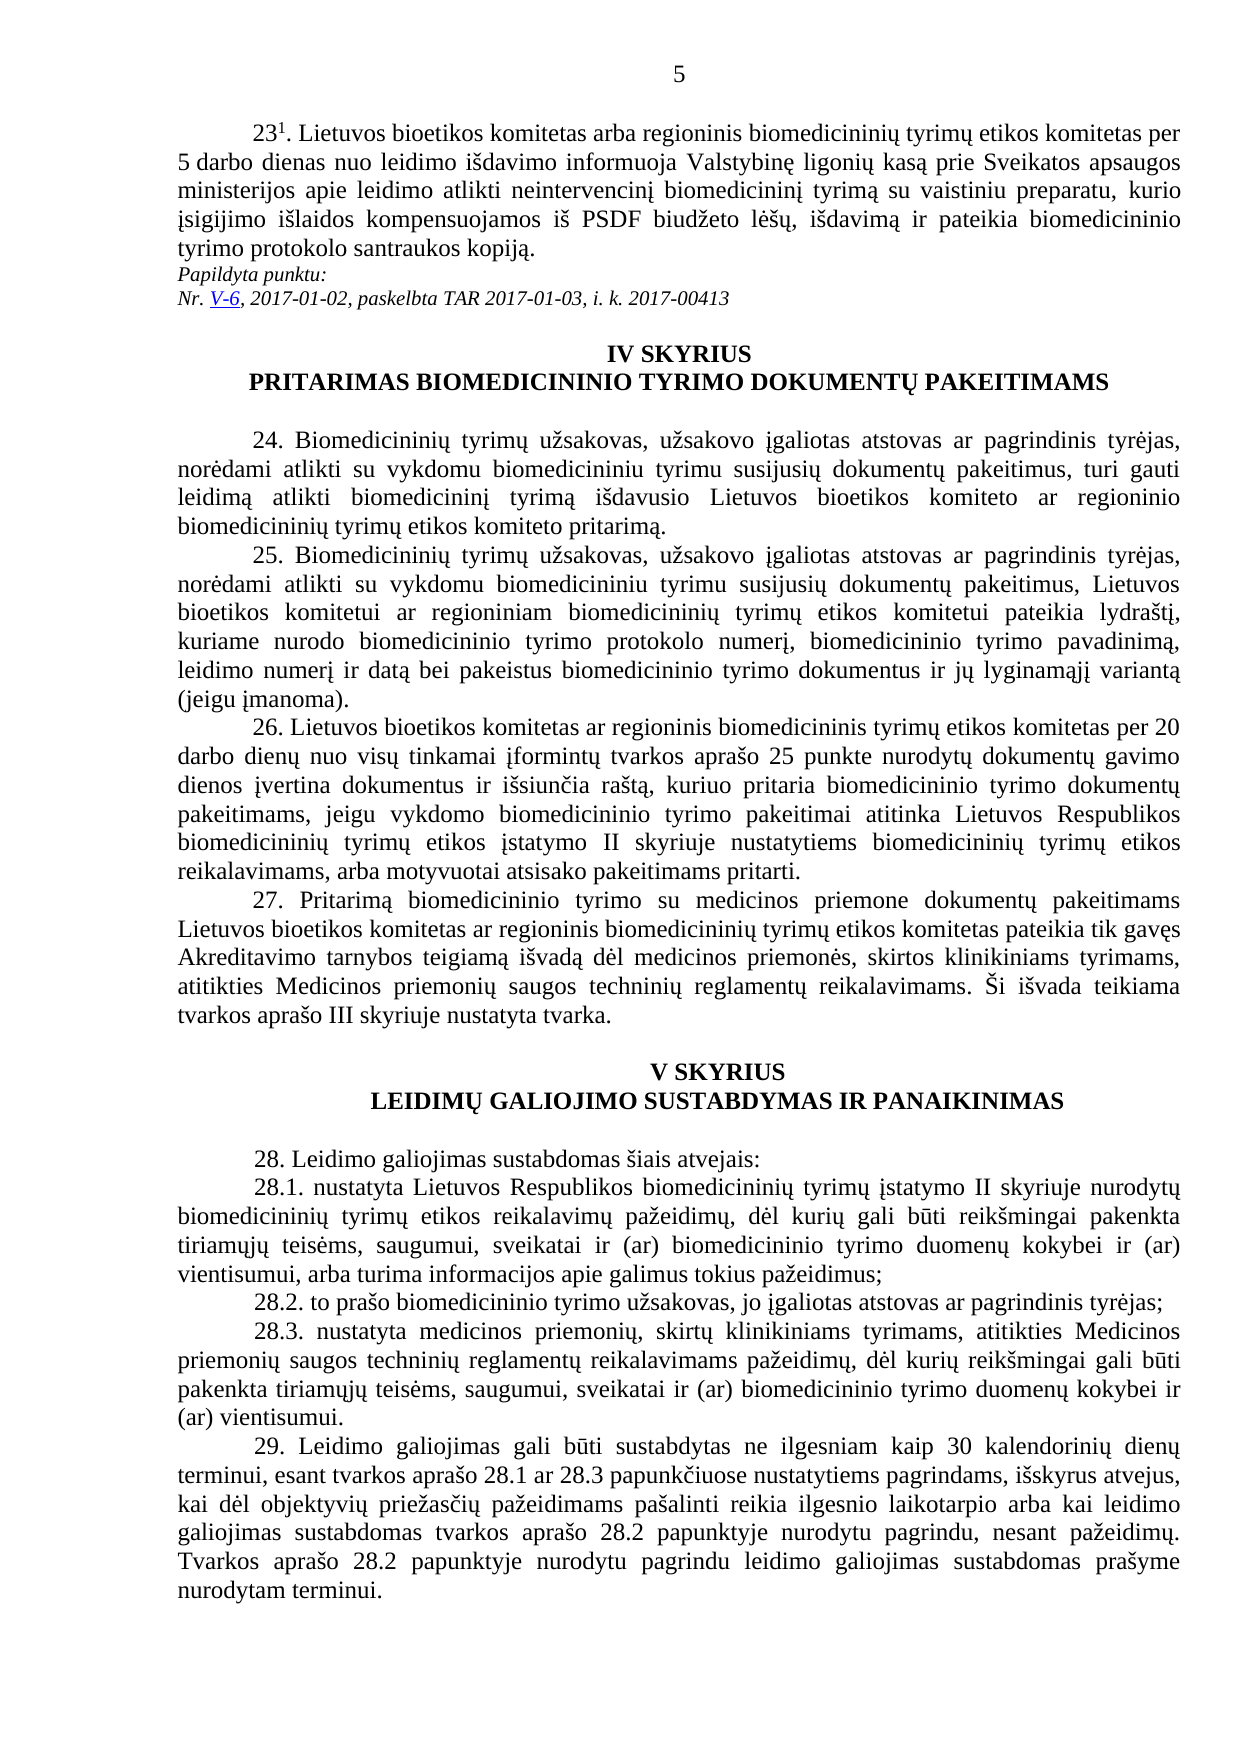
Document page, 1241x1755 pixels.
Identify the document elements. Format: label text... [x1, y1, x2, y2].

text 27. Pritarimą biomedicininio tyrimo su medicinos priemone dokumentų pakeitimams Lietuvos bioetikos komitetas ar regioninis biomedicininių tyrimų etikos komitetas pateikia tik gavęs Akreditavimo tarnybos teigiamą išvadą dėl medicinos priemonės, skirtos klinikiniams tyrimams, atitikties Medicinos priemonių saugos techninių reglamentų reikalavimams. Ši išvada teikiama tvarkos aprašo III skyriuje nustatyta tvarka. [177, 885, 1181, 1029]
text Papildyta punktu: [177, 262, 1181, 286]
text 29. Leidimo galiojimas gali būti sustabdytas ne ilgesniam kaip 30 kalendorinių dienų terminui, esant tvarkos aprašo 28.1 ar 28.3 papunkčiuose nustatytiems pagrindams, išskyrus atvejus, kai dėl objektyvių priežasčių pažeidimams pašalinti reikia ilgesnio laikotarpio arba kai leidimo galiojimas sustabdomas tvarkos aprašo 28.2 papunktyje nurodytu pagrindu, nesant pažeidimų. Tvarkos aprašo 28.2 papunktyje nurodytu pagrindu leidimo galiojimas sustabdomas prašyme nurodytam terminui. [177, 1431, 1181, 1604]
text 28.2. to prašo biomedicininio tyrimo užsakovas, jo įgaliotas atstovas ar pagrindinis tyrėjas; [177, 1287, 1181, 1316]
text 26. Lietuvos bioetikos komitetas ar regioninis biomedicininis tyrimų etikos komitetas per 20 darbo dienų nuo visų tinkamai įformintų tvarkos aprašo 25 punkte nurodytų dokumentų gavimo dienos įvertina dokumentus ir išsiunčia raštą, kuriuo pritaria biomedicininio tyrimo dokumentų pakeitimams, jeigu vykdomo biomedicininio tyrimo pakeitimai atitinka Lietuvos Respublikos biomedicininių tyrimų etikos įstatymo II skyriuje nustatytiems biomedicininių tyrimų etikos reikalavimams, arba motyvuotai atsisako pakeitimams pritarti. [177, 712, 1181, 885]
text LEIDIMŲ GALIOJIMO SUSTABDYMAS IR PANAIKINIMAS [177, 1086, 1181, 1115]
text IV SKYRIUS [177, 339, 1181, 367]
text 25. Biomedicininių tyrimų užsakovas, užsakovo įgaliotas atstovas ar pagrindinis tyrėjas, norėdami atlikti su vykdomu biomedicininiu tyrimu susijusių dokumentų pakeitimus, Lietuvos bioetikos komitetui ar regioniniam biomedicininių tyrimų etikos komitetui pateikia lydraštį, kuriame nurodo biomedicininio tyrimo protokolo numerį, biomedicininio tyrimo pavadinimą, leidimo numerį ir datą bei pakeistus biomedicininio tyrimo dokumentus ir jų lyginamąjį variantą (jeigu įmanoma). [177, 540, 1181, 712]
text 24. Biomedicininių tyrimų užsakovas, užsakovo įgaliotas atstovas ar pagrindinis tyrėjas, norėdami atlikti su vykdomu biomedicininiu tyrimu susijusių dokumentų pakeitimus, turi gauti leidimą atlikti biomedicininį tyrimą išdavusio Lietuvos bioetikos komiteto ar regioninio biomedicininių tyrimų etikos komiteto pritarimą. [177, 425, 1181, 540]
text 28. Leidimo galiojimas sustabdomas šiais atvejais: [177, 1144, 1181, 1172]
text Nr. V-6, 2017-01-02, paskelbta TAR 2017-01-03, i. k. 2017-00413 [177, 286, 1181, 310]
text 231. Lietuvos bioetikos komitetas arba regioninis biomedicininių tyrimų etikos komitetas per 5 darbo dienas nuo leidimo išdavimo informuoja Valstybinę ligonių kasą prie Sveikatos apsaugos ministerijos apie leidimo atlikti neintervencinį biomedicininį tyrimą su vaistiniu preparatu, kurio įsigijimo išlaidos kompensuojamos iš PSDF biudžeto lėšų, išdavimą ir pateikia biomedicininio tyrimo protokolo santraukos kopiją. [177, 118, 1181, 262]
text 28.3. nustatyta medicinos priemonių, skirtų klinikiniams tyrimams, atitikties Medicinos priemonių saugos techninių reglamentų reikalavimams pažeidimų, dėl kurių reikšmingai gali būti pakenkta tiriamųjų teisėms, saugumui, sveikatai ir (ar) biomedicininio tyrimo duomenų kokybei ir (ar) vientisumui. [177, 1316, 1181, 1431]
text 28.1. nustatyta Lietuvos Respublikos biomedicininių tyrimų įstatymo II skyriuje nurodytų biomedicininių tyrimų etikos reikalavimų pažeidimų, dėl kurių gali būti reikšmingai pakenkta tiriamųjų teisėms, saugumui, sveikatai ir (ar) biomedicininio tyrimo duomenų kokybei ir (ar) vientisumui, arba turima informacijos apie galimus tokius pažeidimus; [177, 1172, 1181, 1287]
text PRITARIMAS BIOMEDICININIO TYRIMO DOKUMENTŲ PAKEITIMAMS [177, 367, 1181, 396]
text V SKYRIUS [177, 1057, 1181, 1086]
